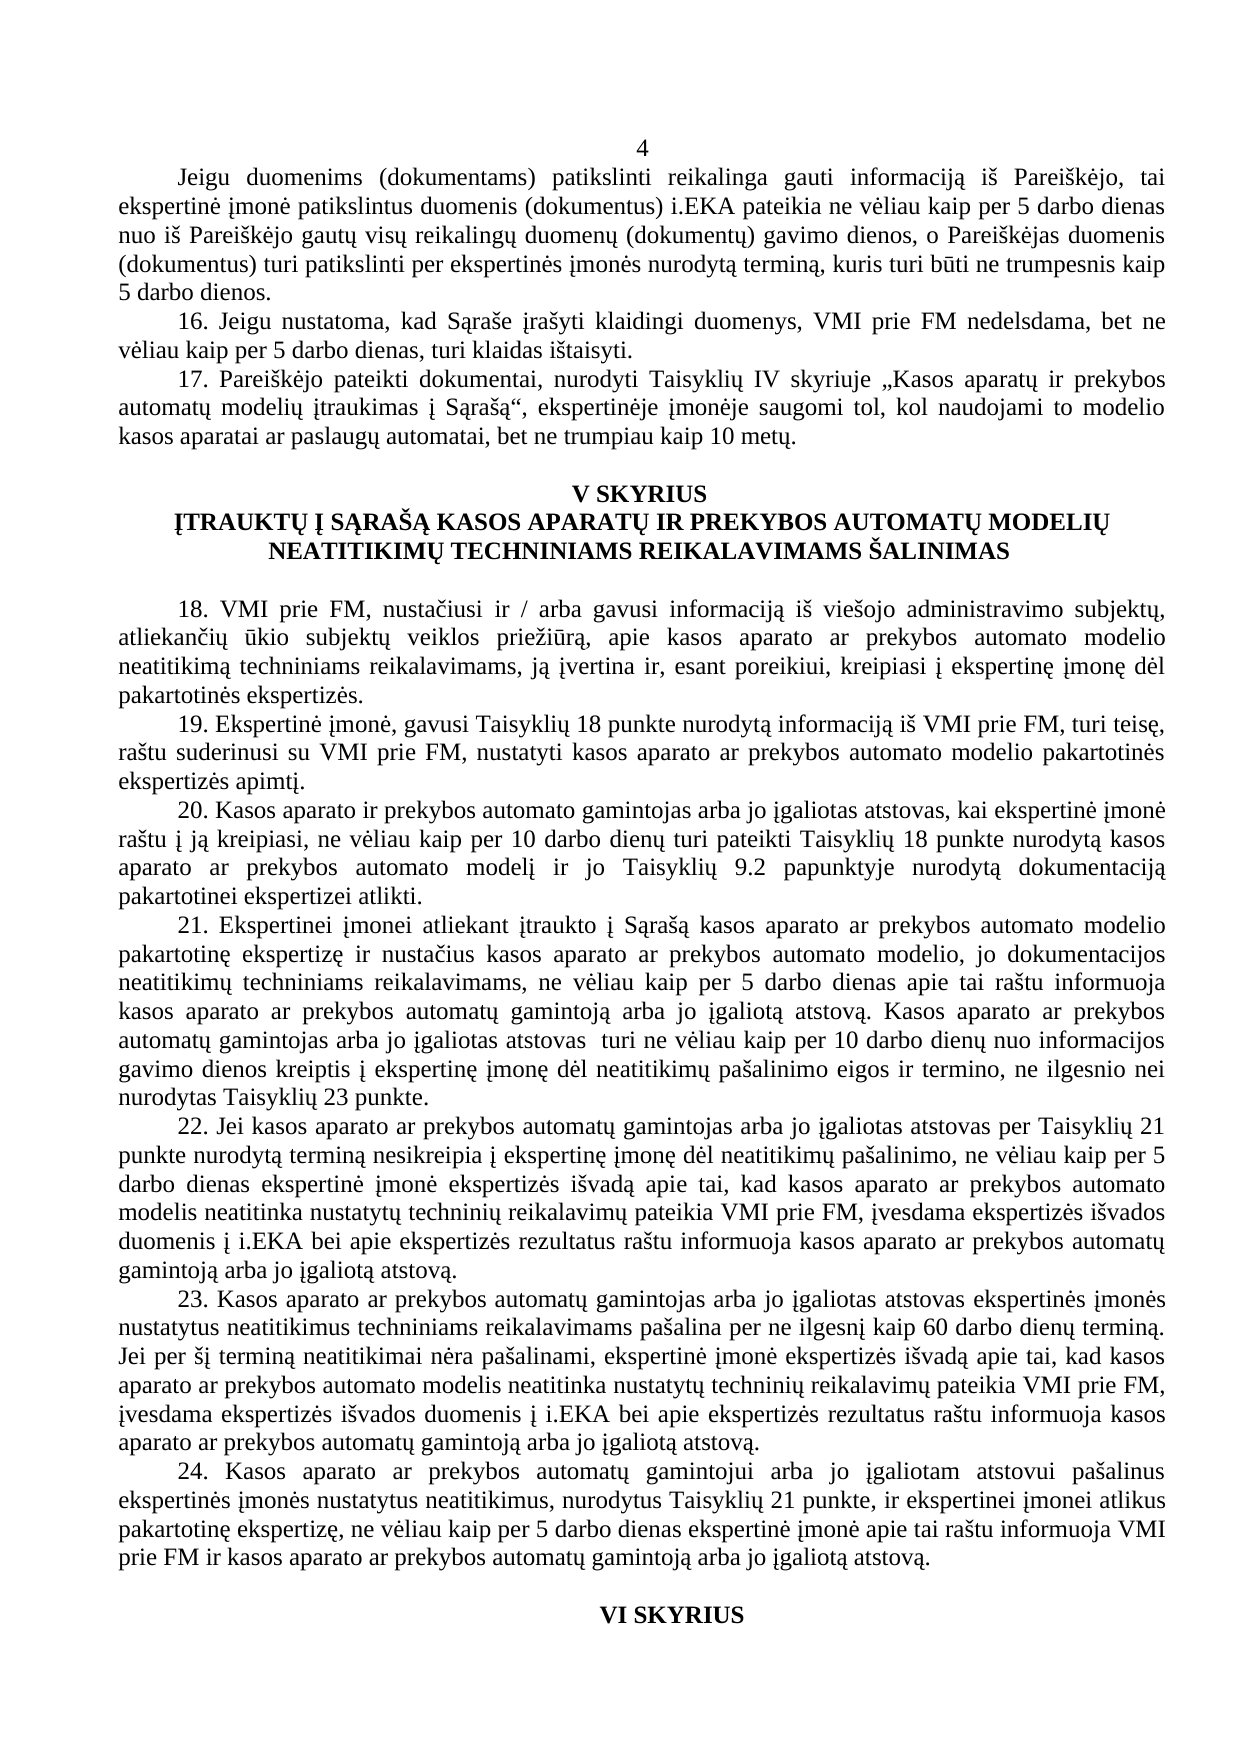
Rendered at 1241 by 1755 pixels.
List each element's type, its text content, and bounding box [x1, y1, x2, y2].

text 17. Pareiškėjo pateikti dokumentai, nurodyti Taisyklių IV skyriuje „Kasos aparatų ir prekybos automatų modelių įtraukimas į Sąrašą“, ekspertinėje įmonėje saugomi tol, kol naudojami to modelio kasos aparatai ar paslaugų automatai, bet ne trumpiau kaip 10 metų. [118, 364, 1167, 450]
text VI SKYRIUS [118, 1600, 1167, 1629]
text 22. Jei kasos aparato ar prekybos automatų gamintojas arba jo įgaliotas atstovas per Taisyklių 21 punkte nurodytą terminą nesikreipia į ekspertinę įmonę dėl neatitikimų pašalinimo, ne vėliau kaip per 5 darbo dienas ekspertinė įmonė ekspertizės išvadą apie tai, kad kasos aparato ar prekybos automato modelis neatitinka nustatytų techninių reikalavimų pateikia VMI prie FM, įvesdama ekspertizės išvados duomenis į i.EKA bei apie ekspertizės rezultatus raštu informuoja kasos aparato ar prekybos automatų gamintoją arba jo įgaliotą atstovą. [118, 1111, 1167, 1284]
text 24. Kasos aparato ar prekybos automatų gamintojui arba jo įgaliotam atstovui pašalinus ekspertinės įmonės nustatytus neatitikimus, nurodytus Taisyklių 21 punkte, ir ekspertinei įmonei atlikus pakartotinę ekspertizę, ne vėliau kaip per 5 darbo dienas ekspertinė įmonė apie tai raštu informuoja VMI prie FM ir kasos aparato ar prekybos automatų gamintoją arba jo įgaliotą atstovą. [118, 1456, 1167, 1571]
text 19. Ekspertinė įmonė, gavusi Taisyklių 18 punkte nurodytą informaciją iš VMI prie FM, turi teisę, raštu suderinusi su VMI prie FM, nustatyti kasos aparato ar prekybos automato modelio pakartotinės ekspertizės apimtį. [118, 709, 1167, 795]
text ĮTRAUKTŲ Į SĄRAŠĄ KASOS APARATŲ IR PREKYBOS AUTOMATŲ MODELIŲ NEATITIKIMŲ TECHNINIAMS REIKALAVIMAMS ŠALINIMAS [118, 507, 1167, 565]
text 18. VMI prie FM, nustačiusi ir / arba gavusi informaciją iš viešojo administravimo subjektų, atliekančių ūkio subjektų veiklos priežiūrą, apie kasos aparato ar prekybos automato modelio neatitikimą techniniams reikalavimams, ją įvertina ir, esant poreikiui, kreipiasi į ekspertinę įmonę dėl pakartotinės ekspertizės. [118, 594, 1167, 709]
text 20. Kasos aparato ir prekybos automato gamintojas arba jo įgaliotas atstovas, kai ekspertinė įmonė raštu į ją kreipiasi, ne vėliau kaip per 10 darbo dienų turi pateikti Taisyklių 18 punkte nurodytą kasos aparato ar prekybos automato modelį ir jo Taisyklių 9.2 papunktyje nurodytą dokumentaciją pakartotinei ekspertizei atlikti. [118, 795, 1167, 910]
text 21. Ekspertinei įmonei atliekant įtraukto į Sąrašą kasos aparato ar prekybos automato modelio pakartotinę ekspertizę ir nustačius kasos aparato ar prekybos automato modelio, jo dokumentacijos neatitikimų techniniams reikalavimams, ne vėliau kaip per 5 darbo dienas apie tai raštu informuoja kasos aparato ar prekybos automatų gamintoją arba jo įgaliotą atstovą. Kasos aparato ar prekybos automatų gamintojas arba jo įgaliotas atstovas turi ne vėliau kaip per 10 darbo dienų nuo informacijos gavimo dienos kreiptis į ekspertinę įmonę dėl neatitikimų pašalinimo eigos ir termino, ne ilgesnio nei nurodytas Taisyklių 23 punkte. [118, 910, 1167, 1111]
text V SKYRIUS [118, 479, 1167, 507]
text 16. Jeigu nustatoma, kad Sąraše įrašyti klaidingi duomenys, VMI prie FM nedelsdama, bet ne vėliau kaip per 5 darbo dienas, turi klaidas ištaisyti. [118, 306, 1167, 364]
text Jeigu duomenims (dokumentams) patikslinti reikalinga gauti informaciją iš Pareiškėjo, tai ekspertinė įmonė patikslintus duomenis (dokumentus) i.EKA pateikia ne vėliau kaip per 5 darbo dienas nuo iš Pareiškėjo gautų visų reikalingų duomenų (dokumentų) gavimo dienos, o Pareiškėjas duomenis (dokumentus) turi patikslinti per ekspertinės įmonės nurodytą terminą, kuris turi būti ne trumpesnis kaip 5 darbo dienos. [118, 162, 1167, 306]
text 23. Kasos aparato ar prekybos automatų gamintojas arba jo įgaliotas atstovas ekspertinės įmonės nustatytus neatitikimus techniniams reikalavimams pašalina per ne ilgesnį kaip 60 darbo dienų terminą. Jei per šį terminą neatitikimai nėra pašalinami, ekspertinė įmonė ekspertizės išvadą apie tai, kad kasos aparato ar prekybos automato modelis neatitinka nustatytų techninių reikalavimų pateikia VMI prie FM, įvesdama ekspertizės išvados duomenis į i.EKA bei apie ekspertizės rezultatus raštu informuoja kasos aparato ar prekybos automatų gamintoją arba jo įgaliotą atstovą. [118, 1284, 1167, 1456]
